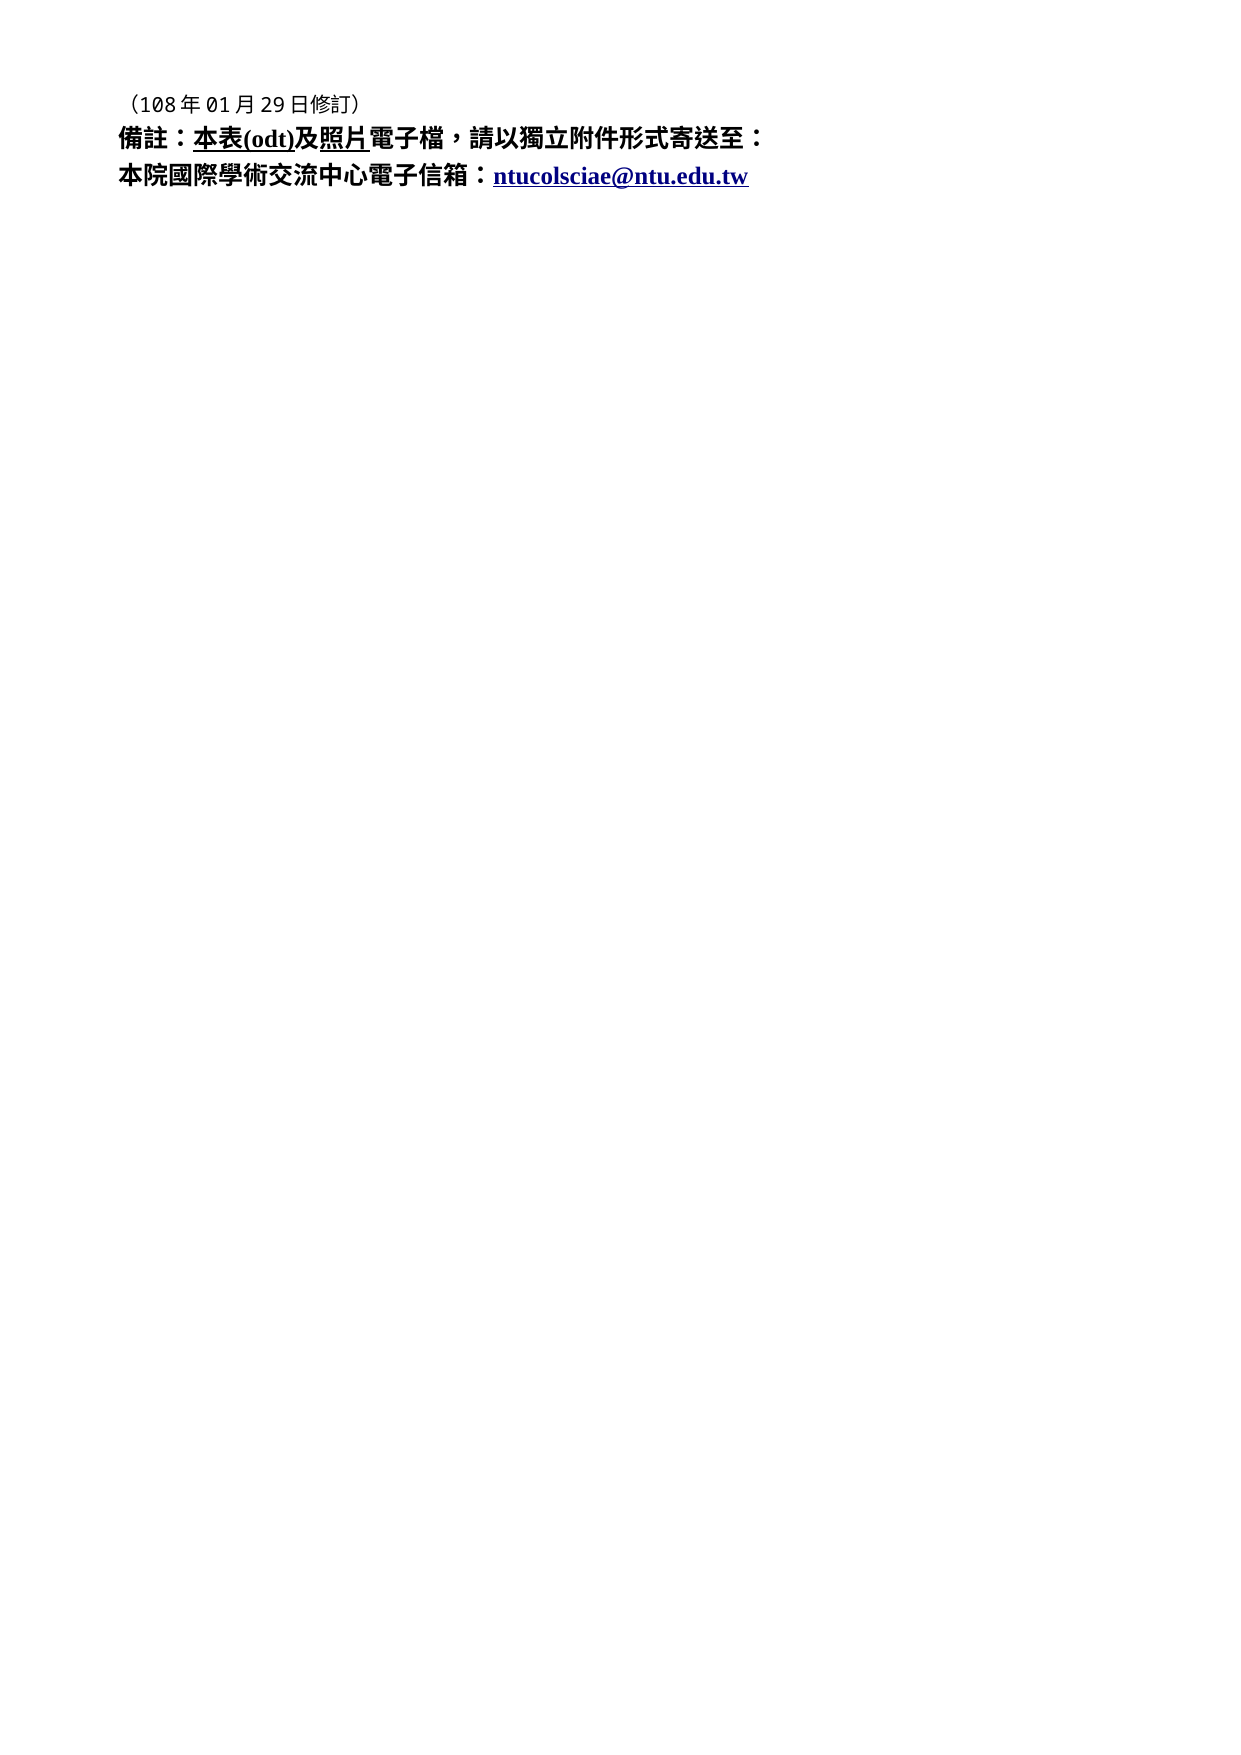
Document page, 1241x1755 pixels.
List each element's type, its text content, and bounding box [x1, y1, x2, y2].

text 備註：本表(odt)及照片電子檔，請以獨立附件形式寄送至： [118, 119, 1122, 155]
text 本院國際學術交流中心電子信箱：ntucolsciae@ntu.edu.tw [118, 155, 1122, 191]
